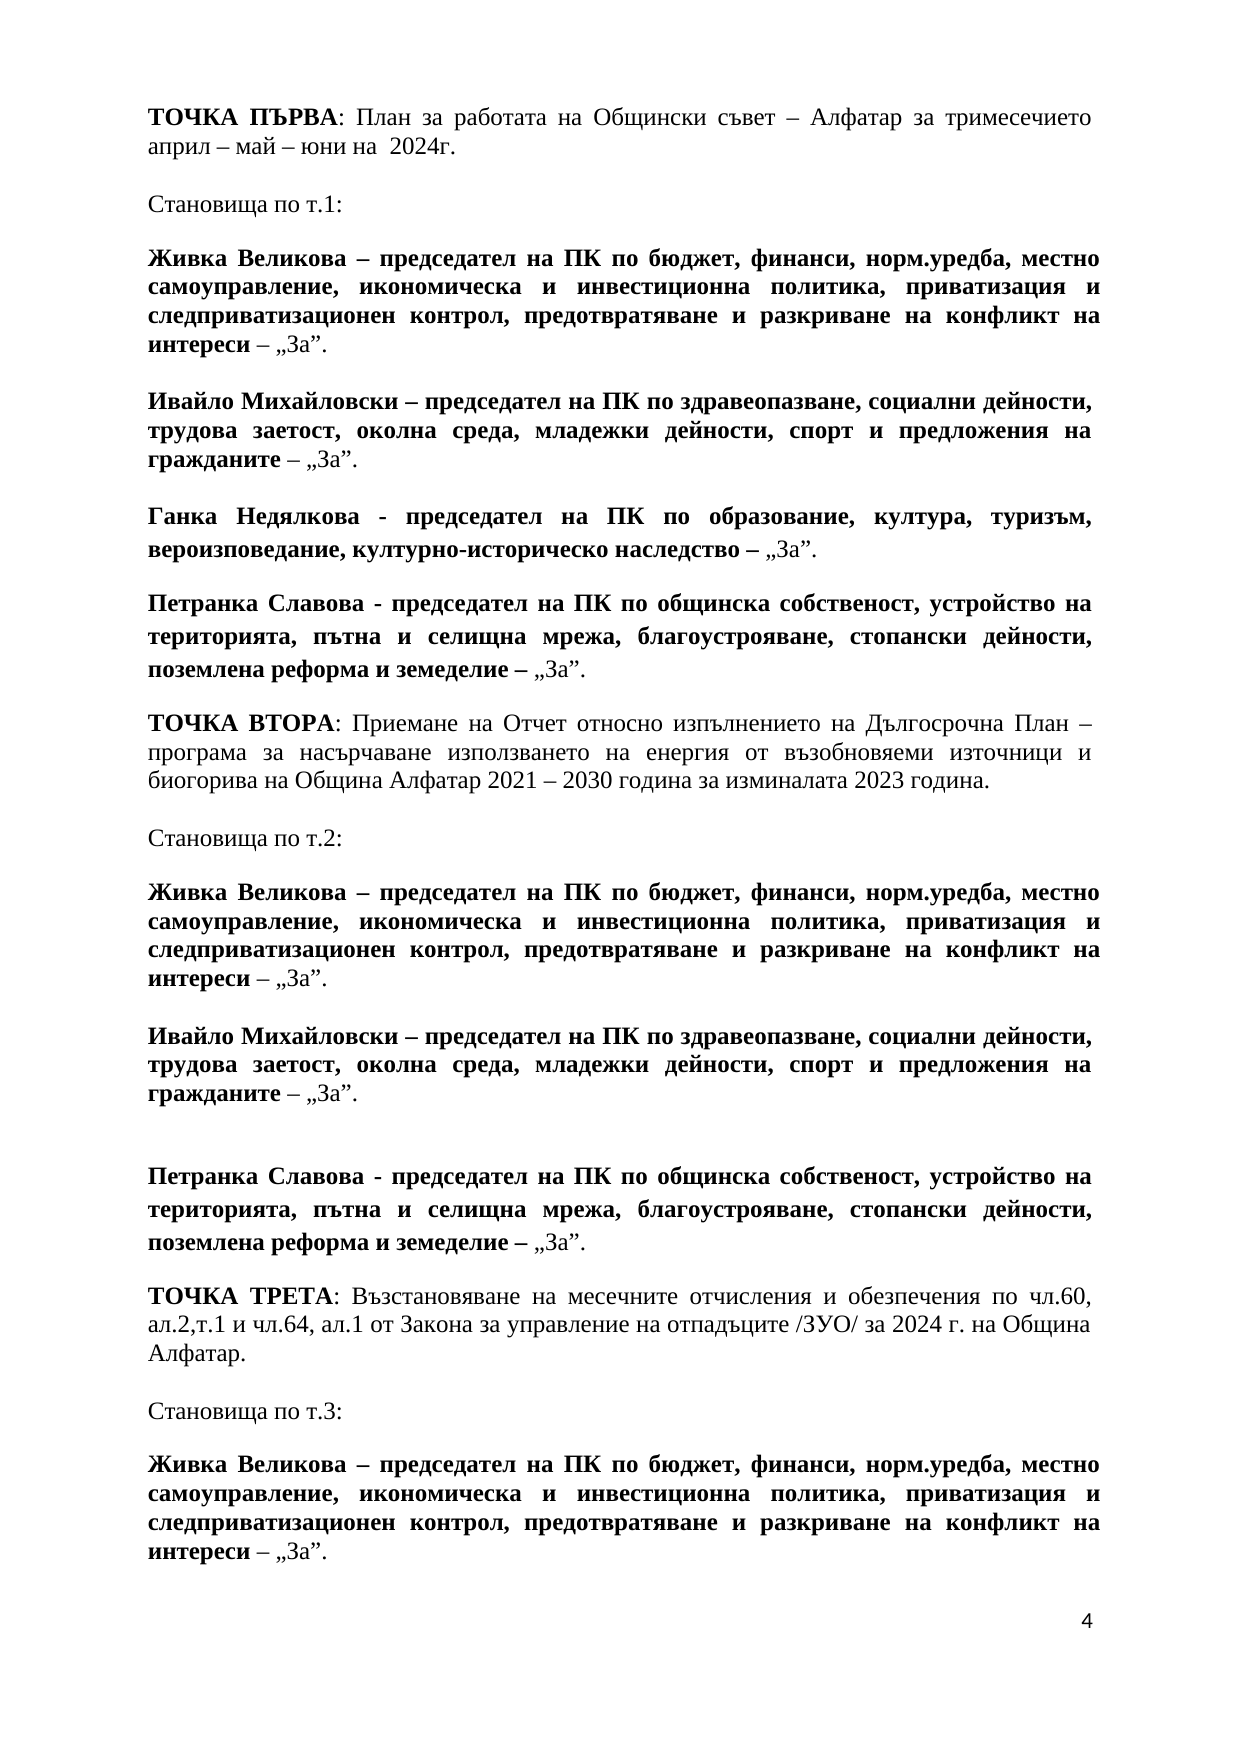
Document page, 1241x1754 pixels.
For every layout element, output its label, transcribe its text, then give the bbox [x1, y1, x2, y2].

text Ганка Недялкова - председател на ПК по образование, култура, туризъм, вероизповедание, културно-историческо наследство – „За”. [148, 501, 1093, 563]
text ТОЧКА ПЪРВА: План за работата на Общински съвет – Алфатар за тримесечието април – май – юни на 2024г. [148, 102, 1093, 160]
text Становища по т.3: [148, 1396, 1093, 1424]
text Ивайло Михайловски – председател на ПК по здравеопазване, социални дейности, трудова заетост, околна среда, младежки дейности, спорт и предложения на гражданите – „За”. [148, 1021, 1093, 1107]
text Петранка Славова - председател на ПК по общинска собственост, устройство на територията, пътна и селищна мрежа, благоустрояване, стопански дейности, поземлена реформа и земеделие – „За”. [148, 1161, 1093, 1256]
text ТОЧКА ВТОРА: Приемане на Отчет относно изпълнението на Дългосрочна План – програма за насърчаване използването на енергия от възобновяеми източници и биогорива на Община Алфатар 2021 – 2030 година за изминалата 2023 година. [148, 708, 1093, 794]
text Становища по т.2: [148, 823, 1093, 852]
text Петранка Славова - председател на ПК по общинска собственост, устройство на територията, пътна и селищна мрежа, благоустрояване, стопански дейности, поземлена реформа и земеделие – „За”. [148, 588, 1093, 683]
text ТОЧКА ТРЕТА: Възстановяване на месечните отчисления и обезпечения по чл.60, ал.2,т.1 и чл.64, ал.1 от Закона за управление на отпадъците /ЗУО/ за 2024 г. на Община Алфатар. [148, 1281, 1093, 1367]
text Живка Великова – председател на ПК по бюджет, финанси, норм.уредба, местно самоуправление, икономическа и инвестиционна политика, приватизация и следприватизационен контрол, предотвратяване и разкриване на конфликт на интереси – „За”. [148, 877, 1101, 992]
text Живка Великова – председател на ПК по бюджет, финанси, норм.уредба, местно самоуправление, икономическа и инвестиционна политика, приватизация и следприватизационен контрол, предотвратяване и разкриване на конфликт на интереси – „За”. [148, 1449, 1101, 1564]
text Живка Великова – председател на ПК по бюджет, финанси, норм.уредба, местно самоуправление, икономическа и инвестиционна политика, приватизация и следприватизационен контрол, предотвратяване и разкриване на конфликт на интереси – „За”. [148, 243, 1101, 358]
text Становища по т.1: [148, 189, 1093, 217]
text Ивайло Михайловски – председател на ПК по здравеопазване, социални дейности, трудова заетост, околна среда, младежки дейности, спорт и предложения на гражданите – „За”. [148, 386, 1093, 473]
